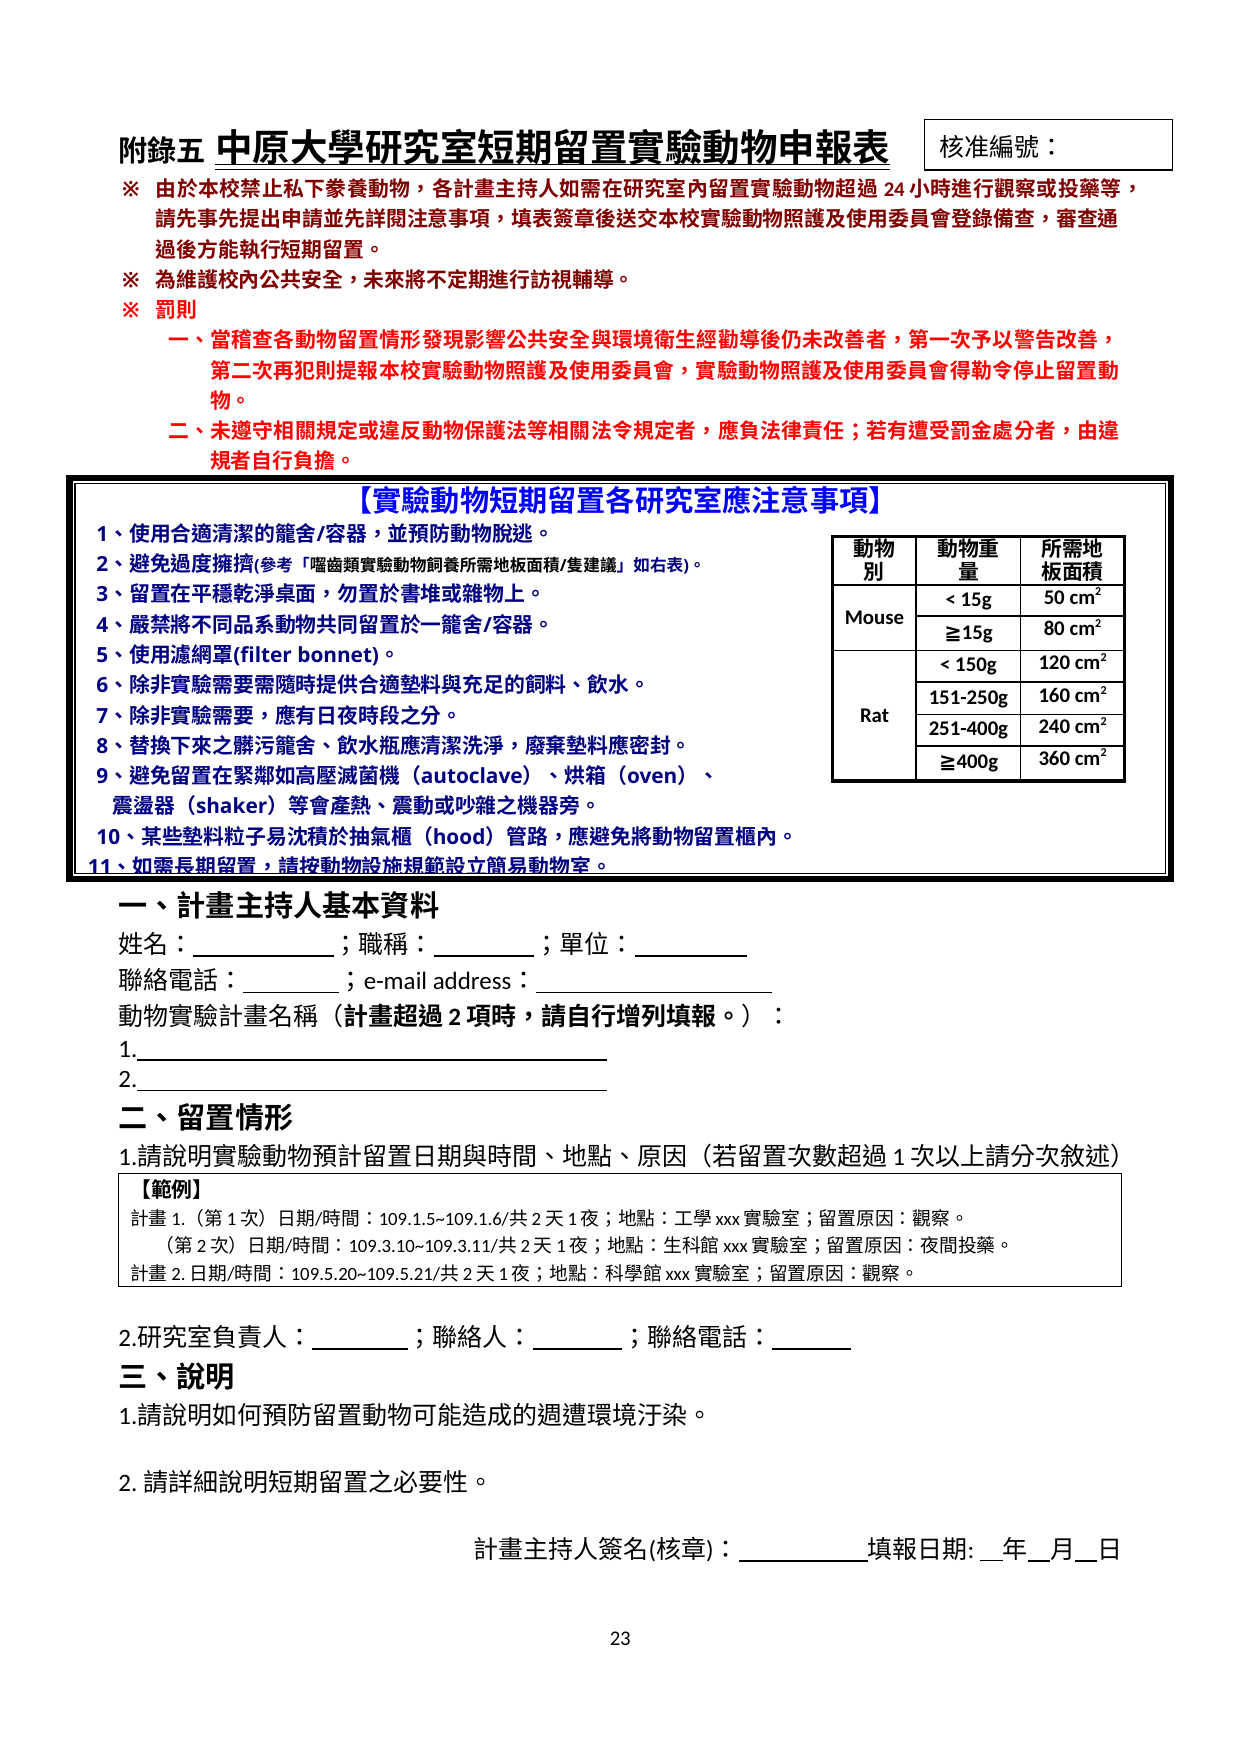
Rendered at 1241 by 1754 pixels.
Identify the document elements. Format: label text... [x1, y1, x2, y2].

text 2. [118, 1064, 1122, 1094]
text 二、留置情形 [118, 1094, 1122, 1136]
table_header 【實驗動物短期留置各研究室應注意事項】 1、使用合適清潔的籠舍/容器，並預防動物脫逃。 2、避免過度擁擠(參考「囓齒類實驗動物飼養所需地板面積/隻建議」如右表)。 3、留置在平穩乾淨桌面，勿置於書堆或雜物上。 4、嚴禁將不同品系動物共同留置於一籠舍/容器。 5、使用濾網罩(filter bonnet)。 6、除非實驗需要需隨時提供合適墊料與充足的飼料、飲水。 7、除非實驗需要，應有日夜時段之分。 8、替換下來之髒污籠舍、飲水瓶應清潔洗淨，廢棄墊料應密封。 9、避免留置在緊鄰如高壓滅菌機（autoclave）、烘箱（oven）、 震盪器（shaker）等會產熱、震動或吵雜之機器旁。 10、某些墊料粒子易沈積於抽氣櫃（hood）管路，應避免將動物留置櫃內。 11、如需長期留置，請按動物設施規範設立簡易動物室。 12、短期留置最多不超過2天1夜。 [76, 484, 1165, 873]
text 二、未遵守相關規定或違反動物保護法等相關法令規定者，應負法律責任；若有遭受罰金處分者，由違規者自行負擔。 [168, 414, 1122, 475]
text 一、計畫主持人基本資料 [118, 882, 1122, 924]
text 三、說明 [118, 1353, 1122, 1396]
text 2. 請詳細說明短期留置之必要性。 [118, 1462, 1122, 1499]
list 由於本校禁止私下豢養動物，各計畫主持人如需在研究室內留置實驗動物超過24小時進行觀察或投藥等，請先事先提出申請並先詳閱注意事項，填表簽章後送交本校實驗動物照護及使用委員會登錄備查，審查通過後方能執行短期留置。 [118, 172, 1122, 263]
text 一、當稽查各動物留置情形發現影響公共安全與環境衛生經勸導後仍未改善者，第一次予以警告改善，第二次再犯則提報本校實驗動物照護及使用委員會，實驗動物照護及使用委員會得勒令停止留置動物。 [168, 324, 1122, 414]
text 附錄五 中原大學研究室短期留置實驗動物申報表 [118, 118, 1122, 172]
text 1.請說明如何預防留置動物可能造成的週遭環境汙染。 [118, 1396, 1122, 1432]
text 核准編號： [939, 127, 1157, 163]
text 姓名： ；職稱： ；單位： [118, 924, 1122, 961]
text 動物實驗計畫名稱（計畫超過2項時，請自行增列填報。）： [118, 997, 1122, 1033]
list 為維護校內公共安全，未來將不定期進行訪視輔導。 [118, 263, 1122, 293]
text 計畫主持人簽名(核章)： 填報日期: 年 月 日 [118, 1529, 1122, 1565]
text 1.請說明實驗動物預計留置日期與時間、地點、原因（若留置次數超過1次以上請分次敘述） [118, 1136, 1152, 1173]
text 1. [118, 1033, 1122, 1064]
text 2.研究室負責人： ；聯絡人： ；聯絡電話： [118, 1317, 1122, 1353]
text 聯絡電話： ；e-mail address： [118, 961, 1122, 997]
list 罰則 [118, 293, 1122, 324]
table_header 【範例】 計畫1.（第1次）日期/時間：109.1.5~109.1.6/共2天1夜；地點：工學xxx實驗室；留置原因：觀察。 （第2次）日期/時間：109.3.10~109.3.11/共2天1夜；地點：生科館xxx 實驗室；留置原因：夜間投藥。 計畫2. 日期/時間：109.5.20~109.5.21/共2天1夜；地點：科學館xxx 實驗室；留置原因：觀察。 [119, 1174, 1121, 1286]
